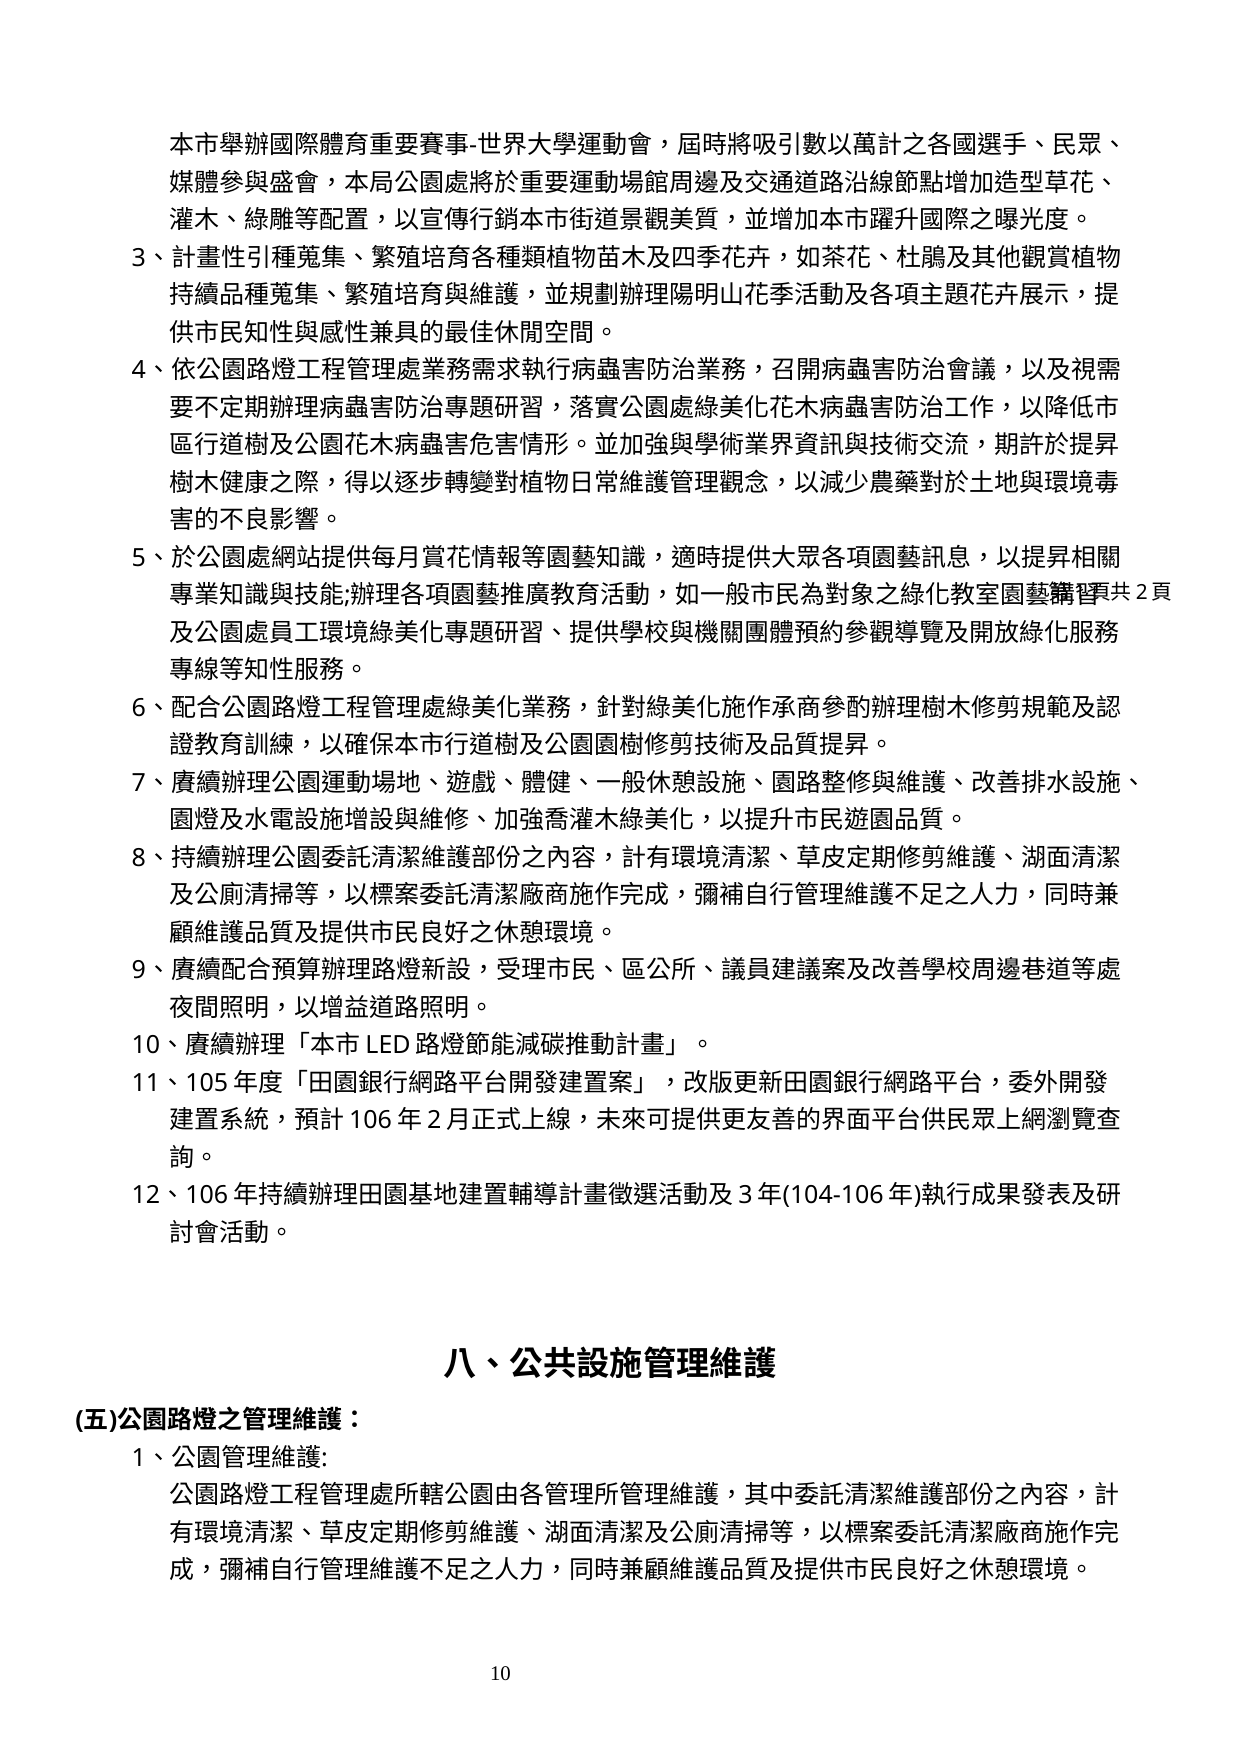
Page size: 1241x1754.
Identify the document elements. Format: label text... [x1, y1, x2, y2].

text 6、配合公園路燈工程管理處綠美化業務，針對綠美化施作承商參酌辦理樹木修剪規範及認證教育訓練，以確保本市行道樹及公園園樹修剪技術及品質提昇。 [131, 680, 1125, 755]
text 公園路燈工程管理處所轄公園由各管理所管理維護，其中委託清潔維護部份之內容，計有環境清潔、草皮定期修剪維護、湖面清潔及公廁清掃等，以標案委託清潔廠商施作完成，彌補自行管理維護不足之人力，同時兼顧維護品質及提供市民良好之休憩環境。 [169, 1468, 1125, 1580]
text 八、公共設施管理維護 [94, 1318, 1125, 1393]
text 4、依公園路燈工程管理處業務需求執行病蟲害防治業務，召開病蟲害防治會議，以及視需要不定期辦理病蟲害防治專題研習，落實公園處綠美化花木病蟲害防治工作，以降低市區行道樹及公園花木病蟲害危害情形。並加強與學術業界資訊與技術交流，期許於提昇樹木健康之際，得以逐步轉變對植物日常維護管理觀念，以減少農藥對於土地與環境毒害的不良影響。 [131, 343, 1125, 530]
text 11、105年度「田園銀行網路平台開發建置案」，改版更新田園銀行網路平台，委外開發建置系統，預計106年2月正式上線，未來可提供更友善的界面平台供民眾上網瀏覽查詢。 [131, 1055, 1125, 1168]
text 3、計畫性引種蒐集、繁殖培育各種類植物苗木及四季花卉，如茶花、杜鵑及其他觀賞植物持續品種蒐集、繁殖培育與維護，並規劃辦理陽明山花季活動及各項主題花卉展示，提供市民知性與感性兼具的最佳休閒空間。 [131, 230, 1125, 343]
text 12、106年持續辦理田園基地建置輔導計畫徵選活動及3年(104-106年)執行成果發表及研討會活動。 [131, 1168, 1125, 1243]
text 第1頁共2頁 [1049, 575, 1225, 605]
text 9、賡續配合預算辦理路燈新設，受理市民、區公所、議員建議案及改善學校周邊巷道等處夜間照明，以增益道路照明。 [131, 943, 1125, 1018]
text 本市舉辦國際體育重要賽事-世界大學運動會，屆時將吸引數以萬計之各國選手、民眾、媒體參與盛會，本局公園處將於重要運動場館周邊及交通道路沿線節點增加造型草花、灌木、綠雕等配置，以宣傳行銷本市街道景觀美質，並增加本市躍升國際之曝光度。 [131, 118, 1125, 230]
text 1、公園管理維護: [131, 1430, 1125, 1468]
text 7、賡續辦理公園運動場地、遊戲、體健、一般休憩設施、園路整修與維護、改善排水設施、園燈及水電設施增設與維修、加強喬灌木綠美化，以提升市民遊園品質。 [131, 755, 1125, 830]
text 8、持續辦理公園委託清潔維護部份之內容，計有環境清潔、草皮定期修剪維護、湖面清潔及公廁清掃等，以標案委託清潔廠商施作完成，彌補自行管理維護不足之人力，同時兼顧維護品質及提供市民良好之休憩環境。 [131, 830, 1125, 943]
text 5、於公園處網站提供每月賞花情報等園藝知識，適時提供大眾各項園藝訊息，以提昇相關專業知識與技能;辦理各項園藝推廣教育活動，如一般市民為對象之綠化教室園藝講習及公園處員工環境綠美化專題研習、提供學校與機關團體預約參觀導覽及開放綠化服務專線等知性服務。 [131, 530, 1125, 680]
text (五)公園路燈之管理維護： [75, 1393, 1125, 1430]
text 10、賡續辦理「本市LED路燈節能減碳推動計畫」。 [131, 1018, 1125, 1055]
